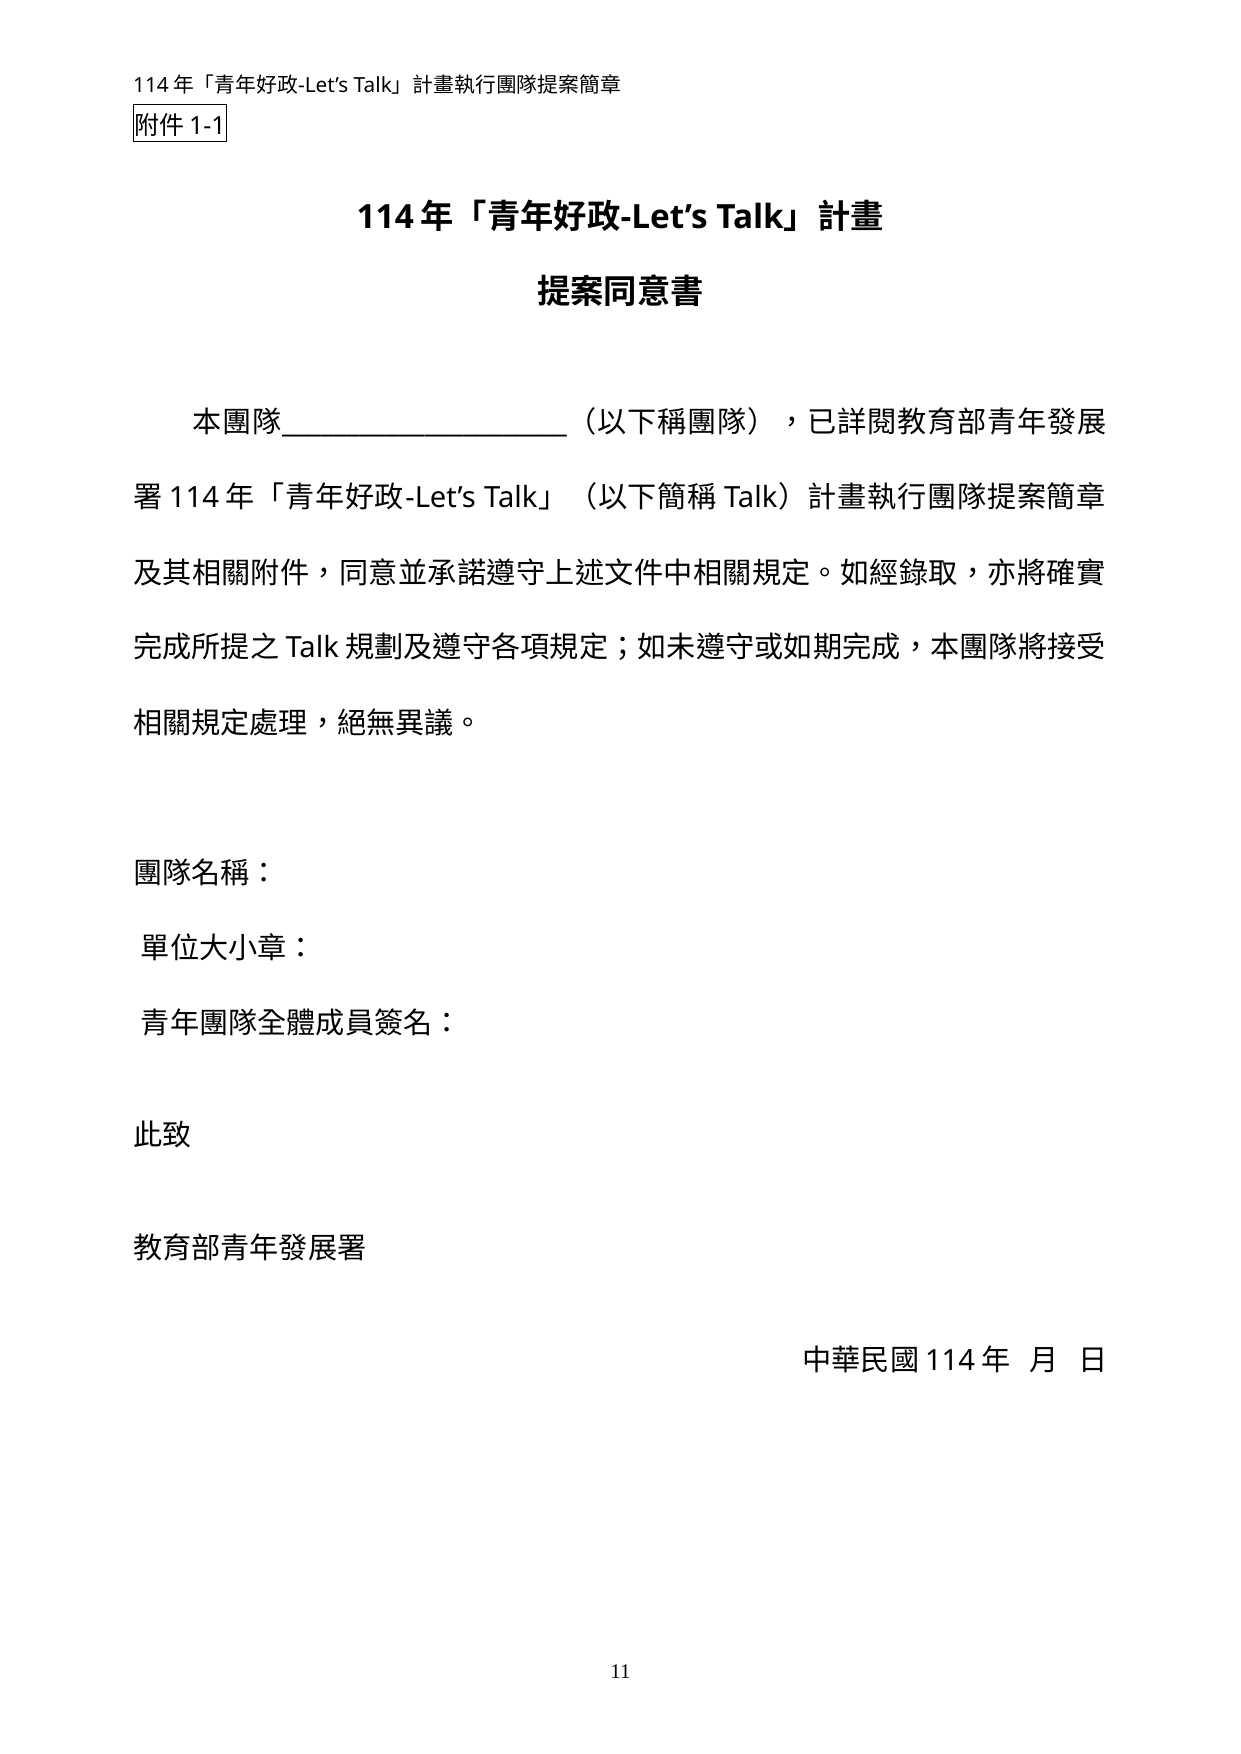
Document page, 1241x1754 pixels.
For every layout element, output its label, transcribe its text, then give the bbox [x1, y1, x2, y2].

text 中華民國114年 月 日 [133, 1320, 1107, 1395]
text 單位大小章： [133, 908, 1107, 983]
text 本團隊______________________（以下稱團隊），已詳閱教育部青年發展署114年「青年好政-Let’s Talk」（以下簡稱Talk）計畫執行團隊提案簡章及其相關附件，同意並承諾遵守上述文件中相關規定。如經錄取，亦將確實完成所提之Talk規劃及遵守各項規定；如未遵守或如期完成，本團隊將接受相關規定處理，絕無異議。 [133, 383, 1107, 758]
text 團隊名稱： [133, 833, 1107, 908]
text 114年「青年好政-Let’s Talk」計畫 [133, 177, 1107, 252]
text 此致 [133, 1095, 1107, 1170]
text 青年團隊全體成員簽名： [133, 983, 1107, 1058]
text 教育部青年發展署 [133, 1208, 1107, 1283]
text 提案同意書 [133, 252, 1107, 327]
